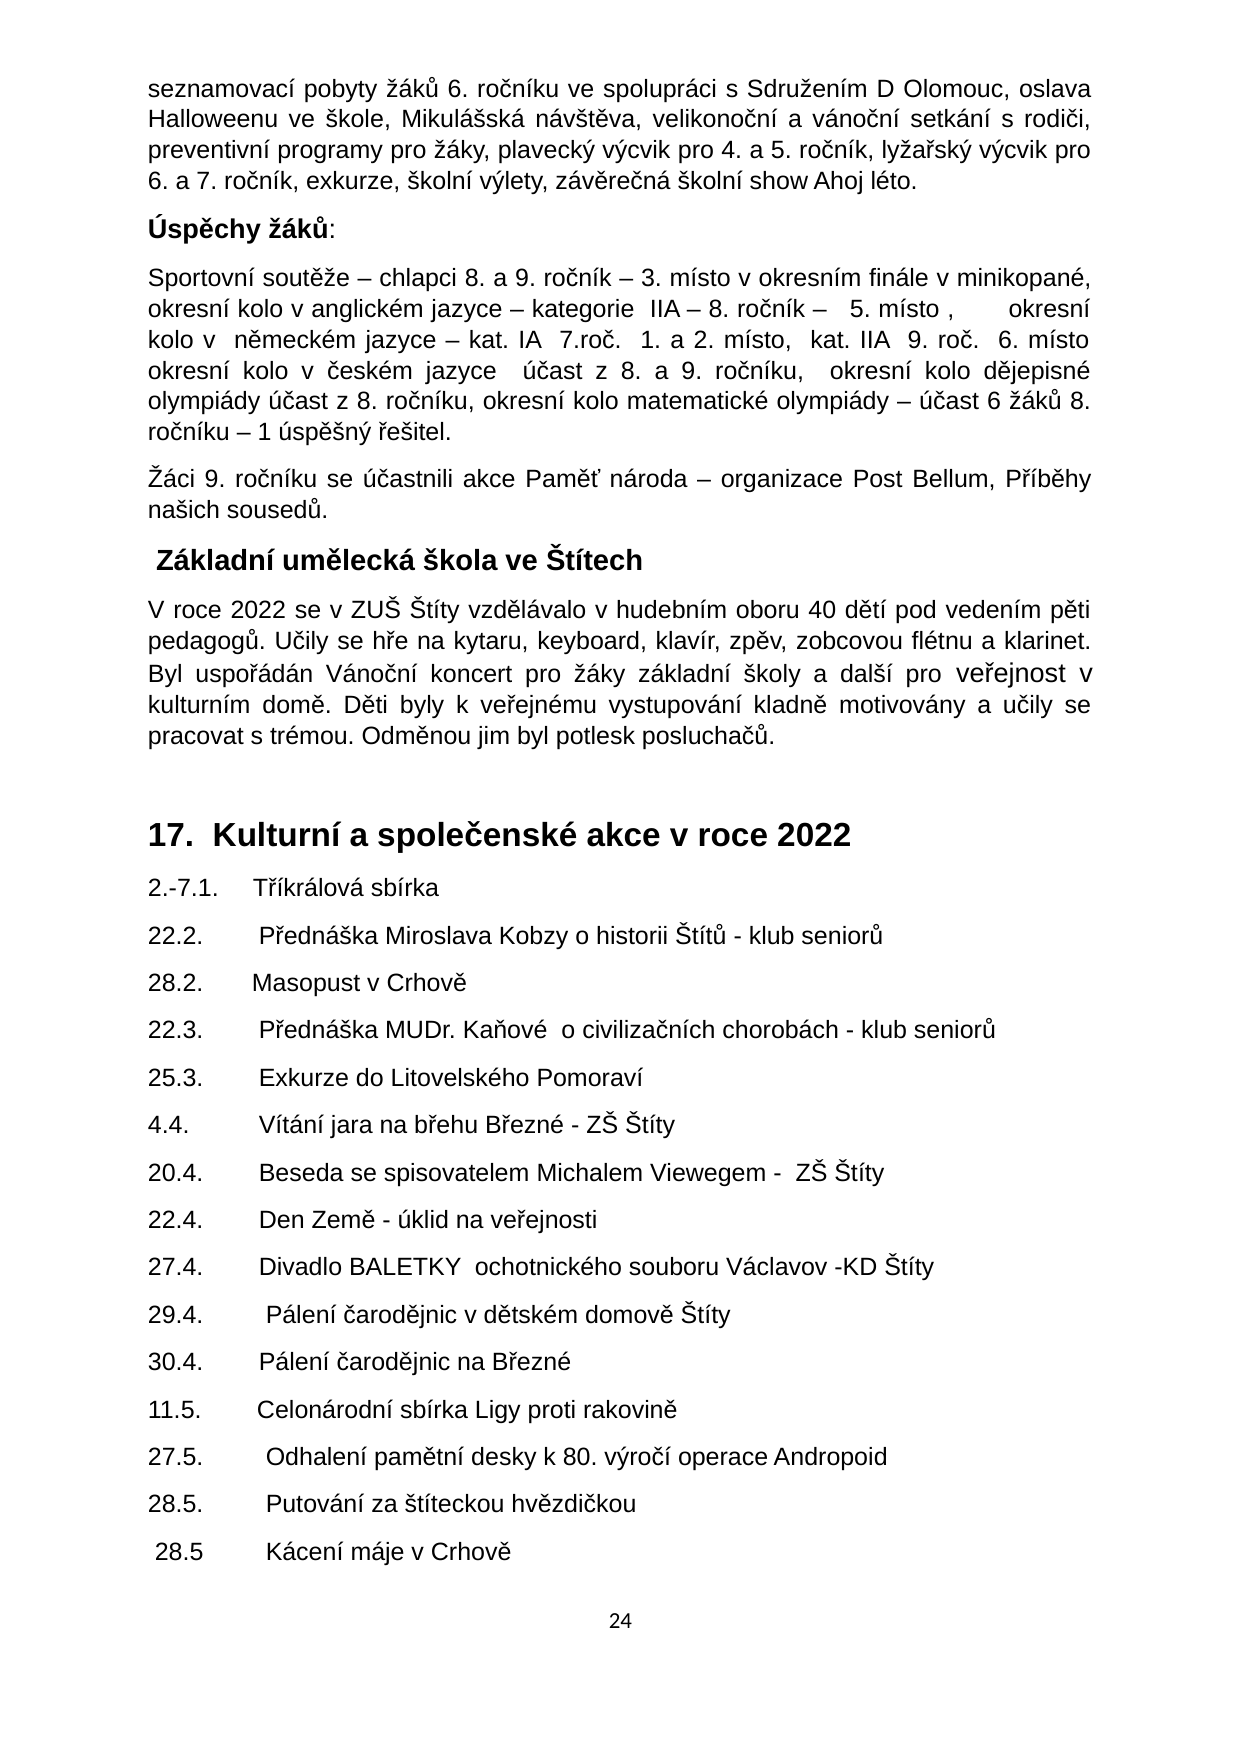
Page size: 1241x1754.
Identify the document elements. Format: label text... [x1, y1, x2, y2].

text 11.5. Celonárodní sbírka Ligy proti rakovině [148, 1394, 1093, 1423]
text 17. Kulturní a společenské akce v roce 2022 [148, 816, 1093, 854]
text 27.5. Odhalení pamětní desky k 80. výročí operace Andropoid [148, 1442, 1093, 1471]
text 22.4. Den Země - úklid na veřejnosti [148, 1205, 1093, 1234]
text seznamovací pobyty žáků 6. ročníku ve spolupráci s Sdružením D Olomouc, oslava Halloweenu ve škole, Mikulášská návštěva, velikonoční a vánoční setkání s rodiči, preventivní programy pro žáky, plavecký výcvik pro 4. a 5. ročník, lyžařský výcvik pro 6. a 7. ročník, exkurze, školní výlety, závěrečná školní show Ahoj léto. [148, 74, 1093, 195]
text 28.5. Putování za štíteckou hvězdičkou [148, 1489, 1093, 1518]
text V roce 2022 se v ZUŠ Štíty vzdělávalo v hudebním oboru 40 dětí pod vedením pěti pedagogů. Učily se hře na kytaru, keyboard, klavír, zpěv, zobcovou flétnu a klarinet. Byl uspořádán Vánoční koncert pro žáky základní školy a další pro veřejnost v kulturním domě. Děti byly k veřejnému vystupování kladně motivovány a učily se pracovat s trémou. Odměnou jim byl potlesk posluchačů. [148, 595, 1093, 749]
text 20.4. Beseda se spisovatelem Michalem Viewegem - ZŠ Štíty [148, 1158, 1093, 1186]
text 27.4. Divadlo BALETKY ochotnického souboru Václavov -KD Štíty [148, 1252, 1093, 1281]
text Žáci 9. ročníku se účastnili akce Paměť národa – organizace Post Bellum, Příběhy našich sousedů. [148, 464, 1093, 524]
text 28.5 Kácení máje v Crhově [148, 1537, 1093, 1566]
text Základní umělecká škola ve Štítech [148, 543, 1093, 576]
text 4.4. Vítání jara na břehu Březné - ZŠ Štíty [148, 1110, 1093, 1139]
text 28.2. Masopust v Crhově [148, 968, 1093, 997]
text 29.4. Pálení čarodějnic v dětském domově Štíty [148, 1300, 1093, 1328]
text 22.2. Přednáška Miroslava Kobzy o historii Štítů - klub seniorů [148, 921, 1093, 949]
text Sportovní soutěže – chlapci 8. a 9. ročník – 3. místo v okresním finále v minikopané, okresní kolo v anglickém jazyce – kategorie IIA – 8. ročník – 5. místo , okresní kolo v německém jazyce – kat. IA 7.roč. 1. a 2. místo, kat. IIA 9. roč. 6. místo okresní kolo v českém jazyce účast z 8. a 9. ročníku, okresní kolo dějepisné olympiády účast z 8. ročníku, okresní kolo matematické olympiády – účast 6 žáků 8. ročníku – 1 úspěšný řešitel. [148, 263, 1093, 446]
text 22.3. Přednáška MUDr. Kaňové o civilizačních chorobách - klub seniorů [148, 1015, 1093, 1044]
text 25.3. Exkurze do Litovelského Pomoraví [148, 1063, 1093, 1092]
text 30.4. Pálení čarodějnic na Březné [148, 1347, 1093, 1376]
text Úspěchy žáků: [148, 213, 1093, 244]
text 2.-7.1. Tříkrálová sbírka [148, 873, 1093, 902]
